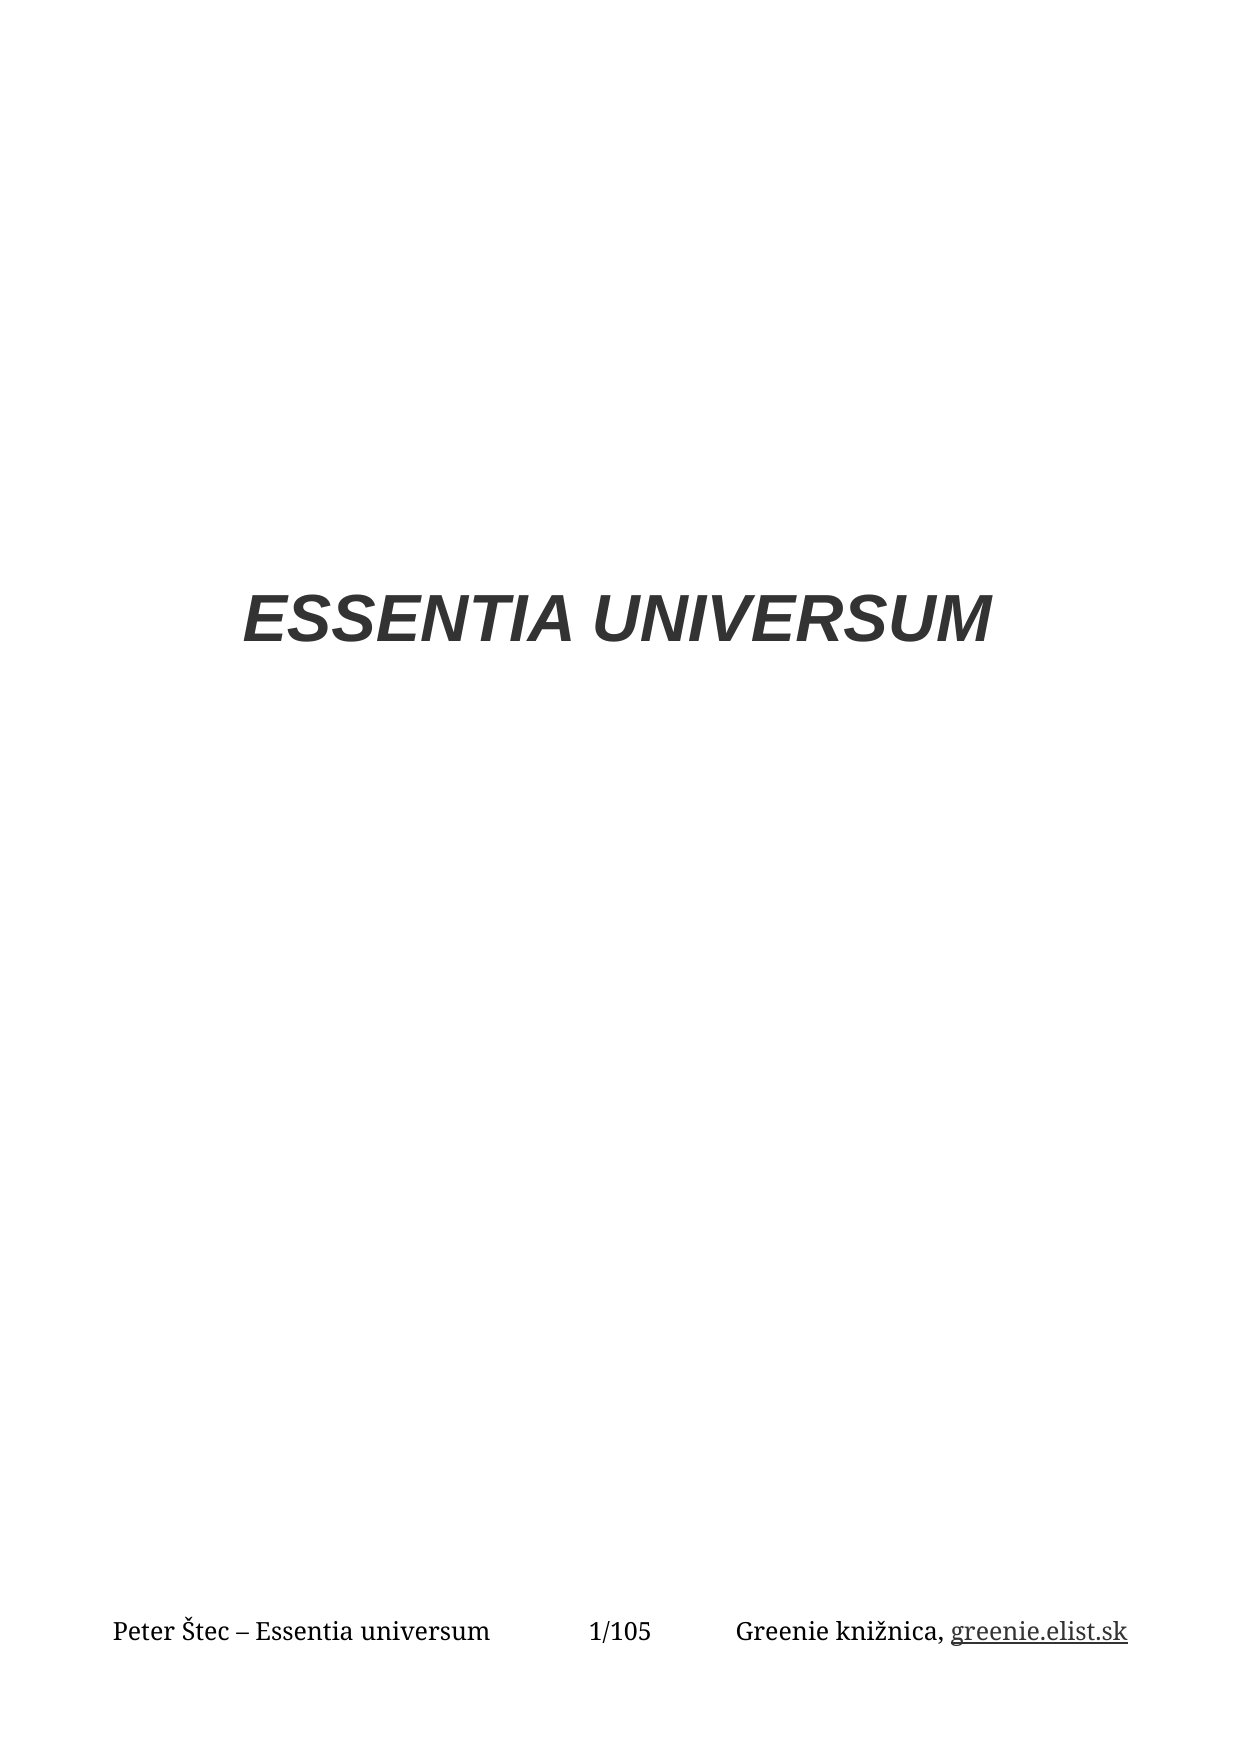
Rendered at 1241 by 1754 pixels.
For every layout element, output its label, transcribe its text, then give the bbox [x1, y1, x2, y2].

subtitle ESSENTIA UNIVERSUM [106, 579, 1134, 655]
